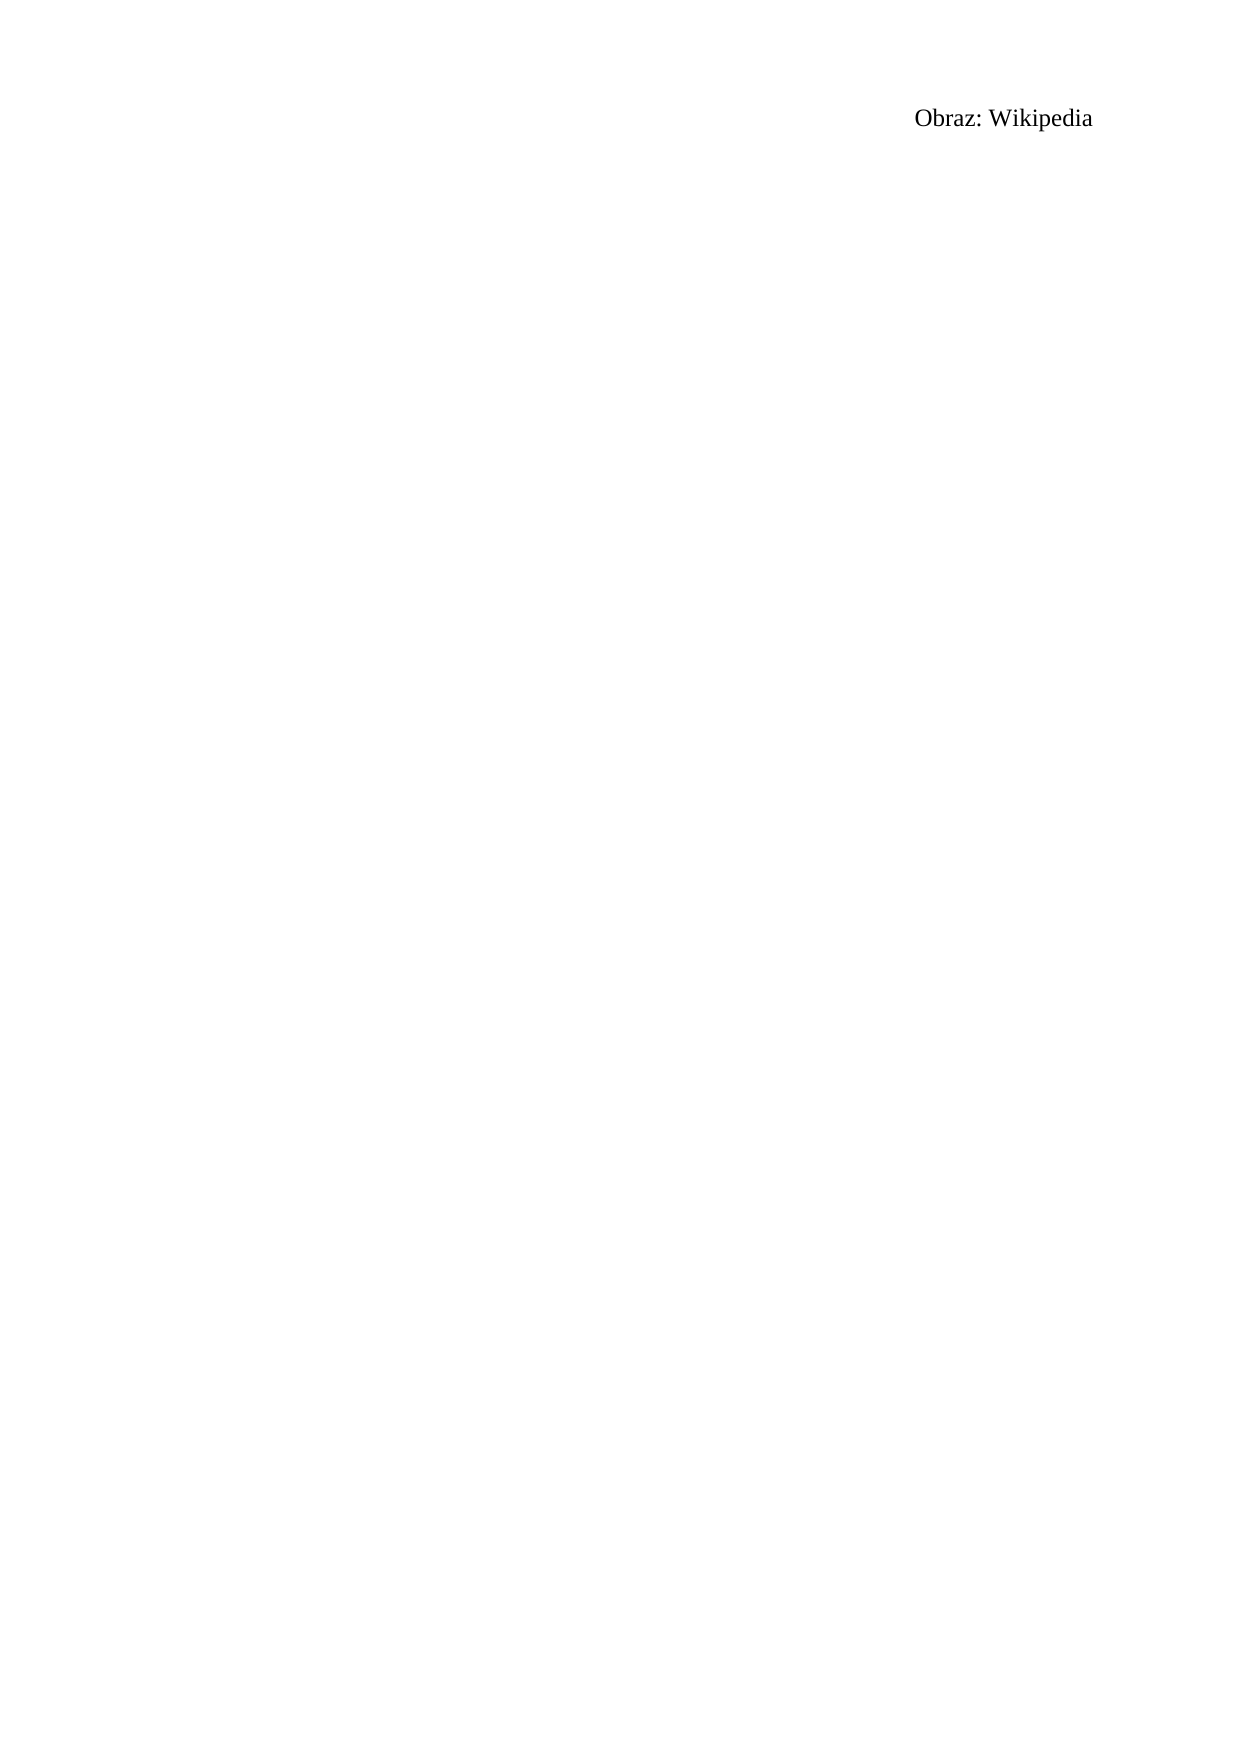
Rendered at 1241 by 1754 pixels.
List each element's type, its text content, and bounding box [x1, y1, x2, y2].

list Obraz: Wikipedia [223, 103, 1093, 132]
